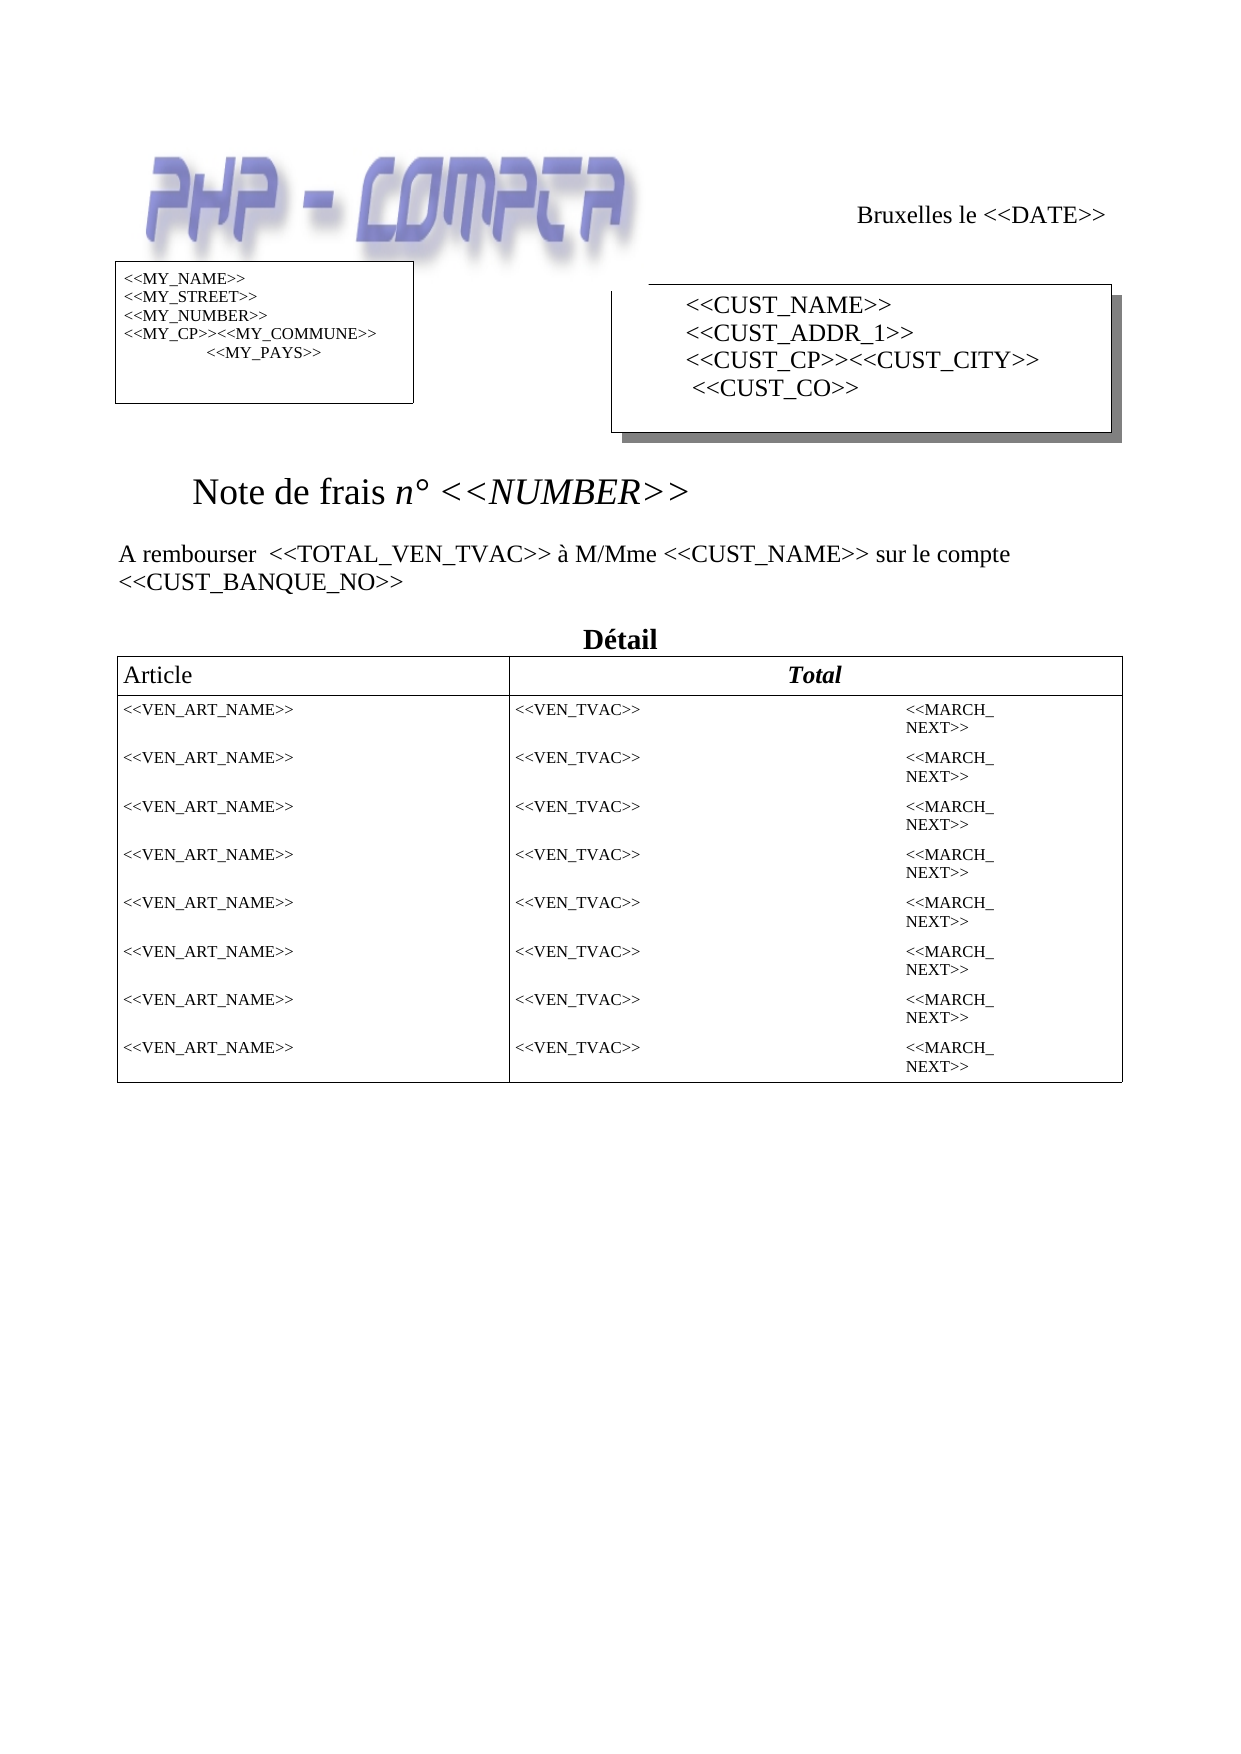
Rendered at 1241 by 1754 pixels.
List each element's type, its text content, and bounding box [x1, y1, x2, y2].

text <<CUST_CP>><<CUST_CITY>> [612, 343, 1111, 371]
text Note de frais n° <<NUMBER>> [118, 471, 1122, 512]
table_cell [1011, 840, 1122, 888]
table_cell [1011, 743, 1122, 792]
table_cell <<VEN_ART_NAME>> [118, 1033, 509, 1082]
table_cell <<VEN_ART_NAME>> [118, 743, 509, 792]
picture [114, 118, 649, 291]
table_cell [1011, 937, 1122, 985]
text <<MY_PAYS>> [124, 343, 404, 362]
table_cell <<VEN_TVAC>> [510, 792, 900, 840]
table_cell <<VEN_ART_NAME>> [118, 937, 509, 985]
table_cell <<MARCH_NEXT>> [900, 937, 1011, 985]
text <<MY_STREET>> <<MY_NUMBER>> [124, 288, 404, 325]
text <<CUST_CO>> [612, 371, 1111, 402]
text Bruxelles le <<DATE>> [649, 201, 1122, 229]
table_cell <<VEN_TVAC>> [510, 696, 900, 743]
table_cell <<VEN_TVAC>> [510, 888, 900, 937]
table_header Total [510, 657, 1122, 695]
table_cell <<MARCH_NEXT>> [900, 696, 1011, 743]
table_cell <<MARCH_NEXT>> [900, 792, 1011, 840]
table_cell <<MARCH_NEXT>> [900, 840, 1011, 888]
table_cell <<VEN_TVAC>> [510, 985, 900, 1033]
table_cell <<VEN_TVAC>> [510, 743, 900, 792]
table_cell <<VEN_ART_NAME>> [118, 792, 509, 840]
table_header Article [118, 657, 509, 695]
table_cell [1011, 696, 1122, 743]
text <<CUST_ADDR_1>> [612, 316, 1111, 343]
table_cell [1011, 888, 1122, 937]
table_cell <<VEN_ART_NAME>> [118, 840, 509, 888]
text Détail [118, 623, 1122, 656]
text <<CUST_NAME>> [612, 285, 1111, 316]
table_cell [1011, 792, 1122, 840]
text A rembourser <<TOTAL_VEN_TVAC>> à M/Mme <<CUST_NAME>> sur le compte <<CUST_BANQUE_NO>> [118, 540, 1122, 596]
table_cell [1011, 1033, 1122, 1082]
table_cell <<VEN_ART_NAME>> [118, 888, 509, 937]
text <<MY_NAME>> [124, 269, 404, 288]
table_cell <<MARCH_NEXT>> [900, 985, 1011, 1033]
table_cell <<MARCH_NEXT>> [900, 1033, 1011, 1082]
table_cell <<VEN_TVAC>> [510, 937, 900, 985]
table_cell <<MARCH_NEXT>> [900, 743, 1011, 792]
table_cell <<MARCH_NEXT>> [900, 888, 1011, 937]
table_cell [1011, 985, 1122, 1033]
table_cell <<VEN_ART_NAME>> [118, 985, 509, 1033]
table_cell <<VEN_TVAC>> [510, 1033, 900, 1082]
text <<MY_CP>><<MY_COMMUNE>> [124, 325, 404, 343]
table_cell <<VEN_TVAC>> [510, 840, 900, 888]
table_cell <<VEN_ART_NAME>> [118, 696, 509, 743]
